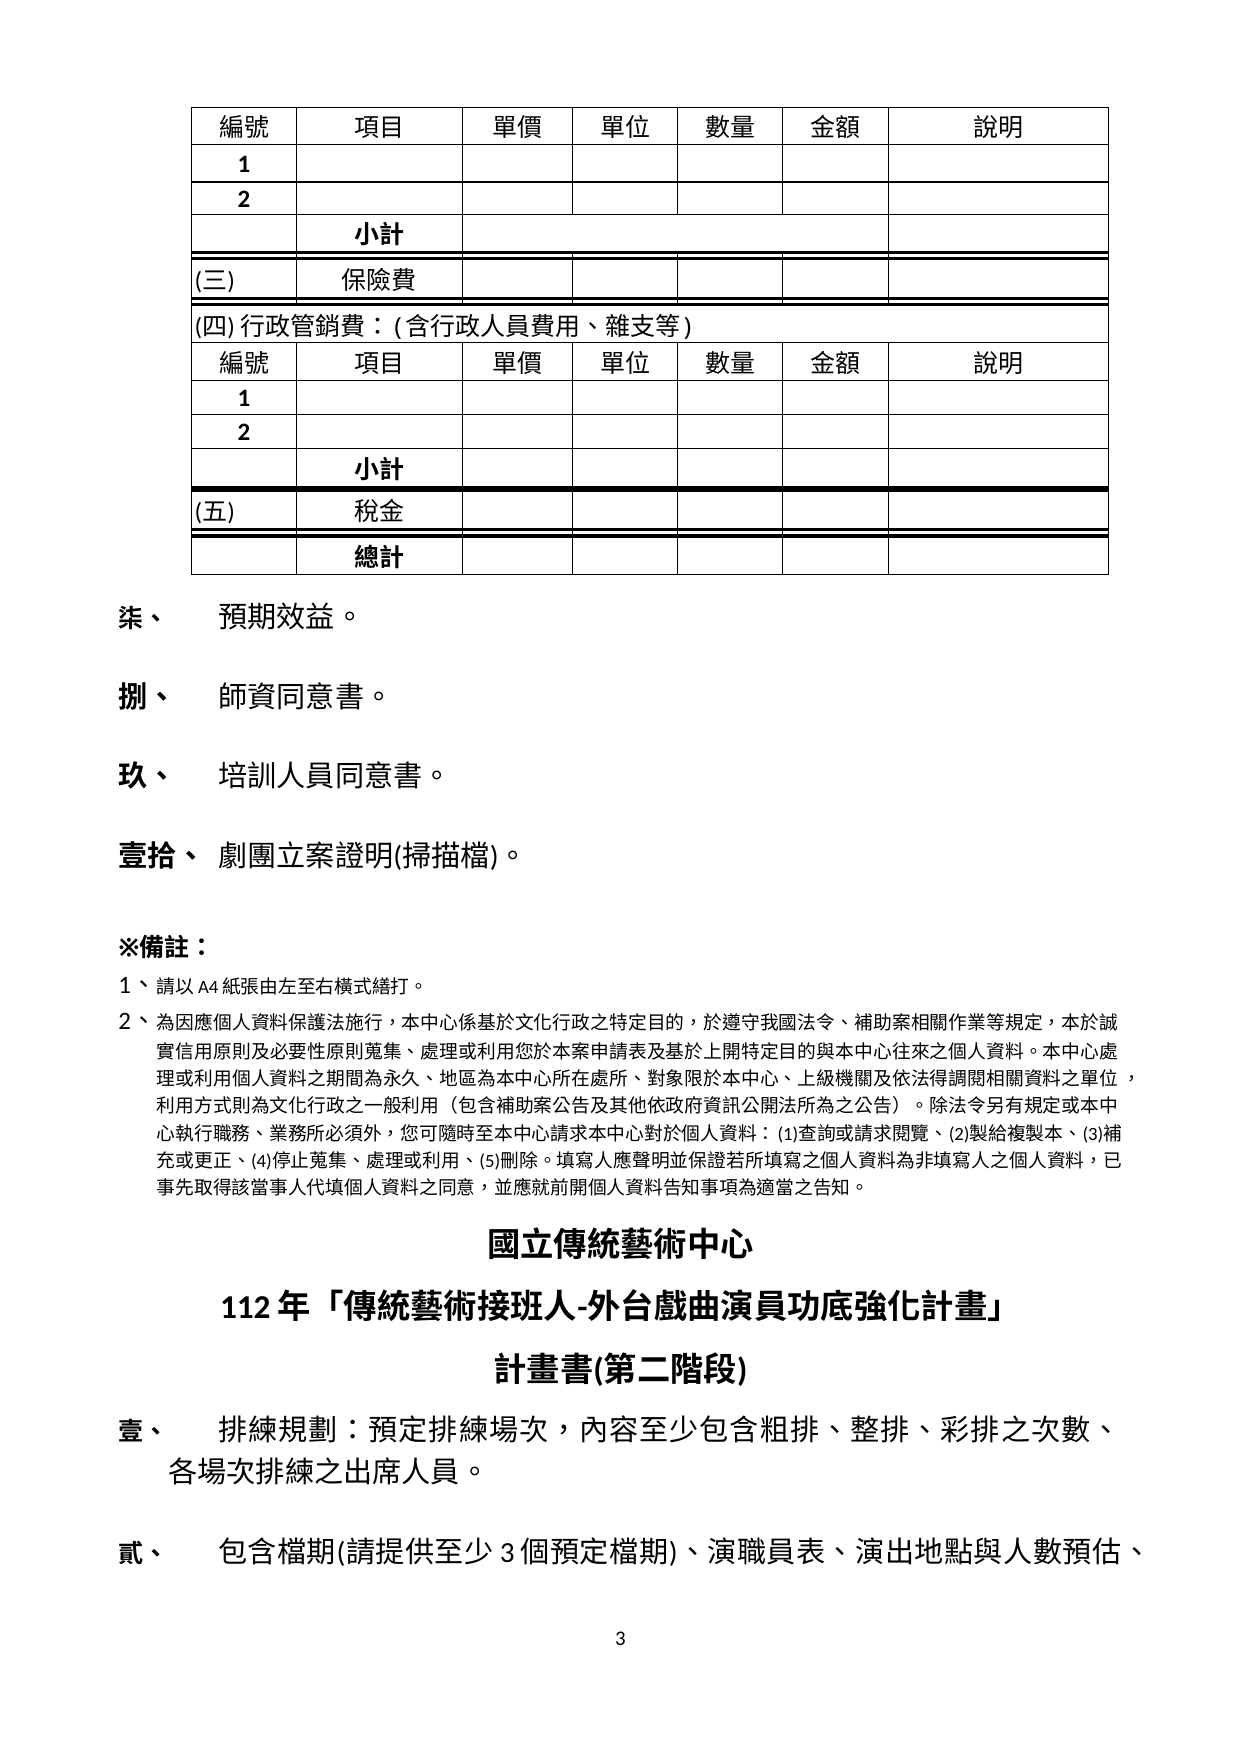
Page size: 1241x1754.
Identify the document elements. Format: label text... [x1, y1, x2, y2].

table_cell [783, 415, 888, 448]
table_cell 項目 [297, 108, 462, 144]
table_cell 單位 [573, 108, 677, 144]
table_cell 1 [192, 145, 296, 181]
table_cell 小計 [297, 215, 462, 251]
table_cell 1 [192, 381, 296, 414]
table_cell [573, 145, 677, 181]
table_cell 金額 [783, 108, 888, 144]
list 請以A4紙張由左至右橫式繕打。 [118, 964, 1122, 1000]
table_cell [573, 538, 677, 574]
table_cell [573, 415, 677, 448]
table_cell [889, 183, 1108, 214]
table_cell [678, 538, 782, 574]
table_cell [678, 492, 782, 528]
table_cell 編號 [192, 343, 296, 379]
table_cell 保險費 [297, 260, 462, 297]
text ※備註： [118, 928, 1122, 964]
table_cell [889, 215, 1108, 251]
table_cell [889, 145, 1108, 181]
table_cell [297, 381, 462, 414]
table_cell [297, 145, 462, 181]
table_cell [678, 145, 782, 181]
table_cell [463, 415, 572, 448]
list 包含檔期(請提供至少3個預定檔期)、演職員表、演出地點與人數預估、演出硬體之規格、裝拆台時程。 [118, 1528, 1122, 1570]
table_cell [463, 449, 572, 486]
table_cell 2 [192, 415, 296, 448]
table_cell [297, 183, 462, 214]
table_cell [573, 449, 677, 486]
table_cell 編號 [192, 108, 296, 144]
table_cell 小計 [297, 449, 462, 486]
table_cell [573, 183, 677, 214]
table_cell 數量 [678, 343, 782, 379]
table_cell [463, 260, 572, 297]
table_cell 單價 [463, 343, 572, 379]
table_cell [783, 183, 888, 214]
table_cell [678, 260, 782, 297]
table_cell 單價 [463, 108, 572, 144]
table_cell [463, 215, 888, 251]
table_cell 總計 [297, 538, 462, 574]
table_cell [463, 538, 572, 574]
table_cell [678, 381, 782, 414]
table_cell 說明 [889, 343, 1108, 379]
text 計畫書(第二階段) [118, 1325, 1122, 1387]
table_cell [463, 183, 572, 214]
table_cell [678, 449, 782, 486]
table_cell [678, 415, 782, 448]
table_cell (四) 行政管銷費：(含行政人員費用、雜支等) [192, 306, 1108, 342]
table_cell [573, 492, 677, 528]
table_cell [783, 492, 888, 528]
table_cell [463, 145, 572, 181]
table_cell [783, 449, 888, 486]
table_cell 2 [192, 183, 296, 214]
table_cell [573, 260, 677, 297]
table_cell [783, 538, 888, 574]
text 國立傳統藝術中心 [118, 1200, 1122, 1262]
list 師資同意書。 [118, 673, 1122, 716]
table_cell 金額 [783, 343, 888, 379]
table_cell [573, 381, 677, 414]
table_cell [463, 381, 572, 414]
table_cell 項目 [297, 343, 462, 379]
table_cell [889, 492, 1108, 528]
text 112年「傳統藝術接班人-外台戲曲演員功底強化計畫」 [118, 1262, 1122, 1325]
table_cell 說明 [889, 108, 1108, 144]
table_cell [463, 492, 572, 528]
table_cell [783, 260, 888, 297]
table_cell (五) [192, 492, 296, 528]
table_cell 數量 [678, 108, 782, 144]
list 預期效益。 [118, 593, 1122, 636]
table_cell [889, 449, 1108, 486]
table_cell [192, 449, 296, 486]
list 劇團立案證明(掃描檔)。 [118, 833, 1122, 875]
table_cell 稅金 [297, 492, 462, 528]
list 為因應個人資料保護法施行，本中心係基於文化行政之特定目的，於遵守我國法令、補助案相關作業等規定，本於誠實信用原則及必要性原則蒐集、處理或利用您於本案申請表及基於上開特定目的與本中心往來之個人資料。本中心處理或利用個人資料之期間為永久、地區為本中心所在處所、對象限於本中心、上級機關及依法得調閱相關資料之單位，利用方式則為文化行政之一般利用（包含補助案公告及其他依政府資訊公開法所為之公告）。除法令另有規定或本中心執行職務、業務所必須外，您可隨時至本中心請求本中心對於個人資料：(1)查詢或請求閱覽、(2)製給複製本、(3)補充或更正、(4)停止蒐集、處理或利用、(5)刪除。填寫人應聲明並保證若所填寫之個人資料為非填寫人之個人資料，已事先取得該當事人代填個人資料之同意，並應就前開個人資料告知事項為適當之告知。 [118, 1000, 1122, 1200]
table_cell [889, 415, 1108, 448]
table_cell [783, 145, 888, 181]
table_cell (三) [192, 260, 296, 297]
table_cell [192, 215, 296, 251]
table_cell [297, 415, 462, 448]
list 排練規劃：預定排練場次，內容至少包含粗排、整排、彩排之次數、各場次排練之出席人員。 [118, 1406, 1122, 1491]
table_cell [889, 538, 1108, 574]
table_cell [889, 260, 1108, 297]
list 培訓人員同意書。 [118, 753, 1122, 795]
table_cell [783, 381, 888, 414]
table_cell [889, 381, 1108, 414]
table_cell [192, 538, 296, 574]
table_cell [678, 183, 782, 214]
table_cell 單位 [573, 343, 677, 379]
